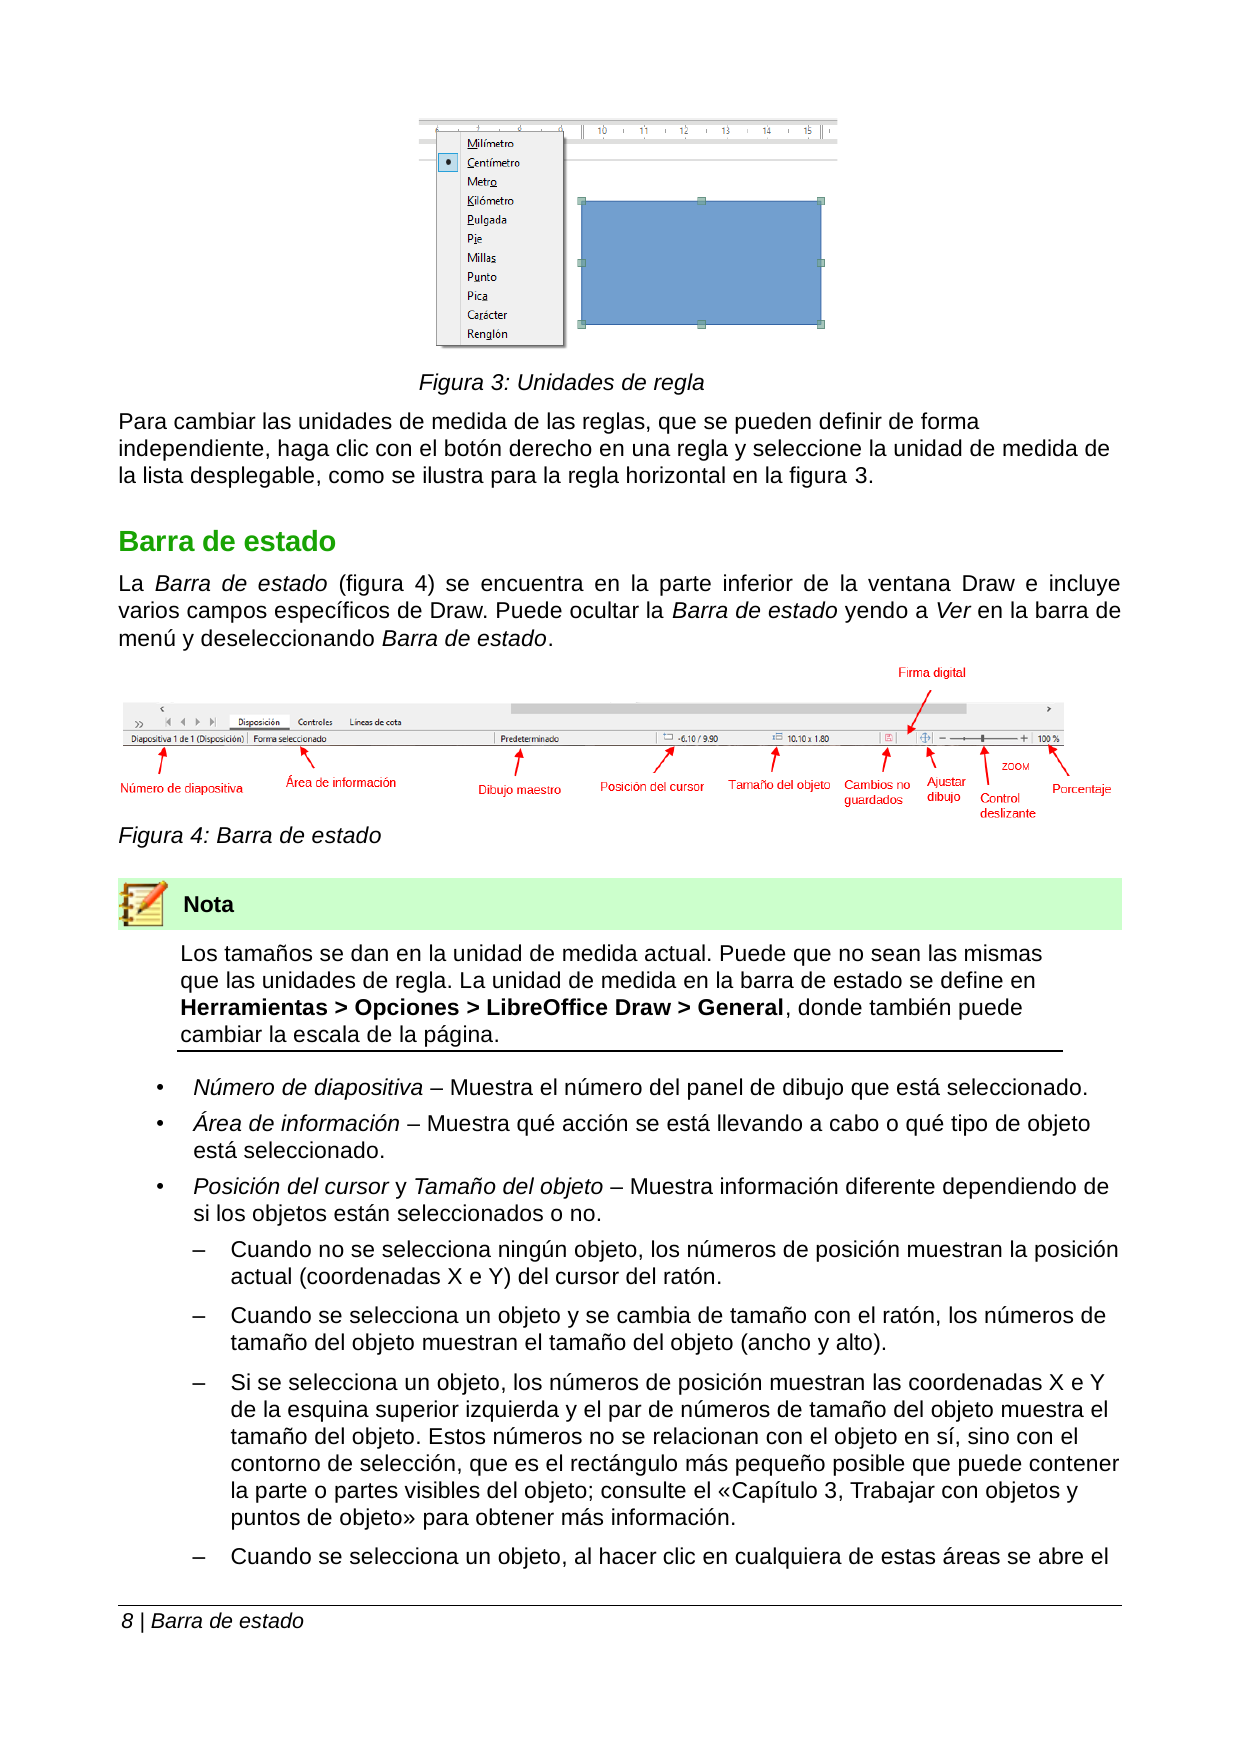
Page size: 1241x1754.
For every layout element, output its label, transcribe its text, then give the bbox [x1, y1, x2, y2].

picture [118, 663, 1119, 822]
subtitle Barra de estado [118, 524, 1122, 558]
text Los tamaños se dan en la unidad de medida actual. Puede que no sean las mismas que las unidades de regla. La unidad de medida en la barra de estado se define en Herramientas > Opciones > LibreOffice Draw > General, donde también puede cambiar la escala de la página. [177, 936, 1063, 1050]
text Figura 4: Barra de estado [118, 663, 1122, 849]
picture [119, 879, 170, 930]
picture [418, 118, 838, 368]
list Si se selecciona un objeto, los números de posición muestran las coordenadas X e Y de la esquina superior izquierda y el par de números de tamaño del objeto muestra el tamaño del objeto. Estos números no se relacionan con el objeto en sí, sino con el contorno de selección, que es el rectángulo más pequeño posible que puede contener la parte o partes visibles del objeto; consulte el «Capítulo 3, Trabajar con objetos y puntos de objeto» para obtener más información. [192, 1368, 1122, 1530]
list Número de diapositiva – Muestra el número del panel de dibujo que está seleccionado. [156, 1073, 1122, 1101]
text Para cambiar las unidades de medida de las reglas, que se pueden definir de forma independiente, haga clic con el botón derecho en una regla y seleccione la unidad de medida de la lista desplegable, como se ilustra para la regla horizontal en la figura 3. [118, 407, 1122, 488]
list Cuando se selecciona un objeto y se cambia de tamaño con el ratón, los números de tamaño del objeto muestran el tamaño del objeto (ancho y alto). [192, 1302, 1122, 1356]
list Cuando se selecciona un objeto, al hacer clic en cualquiera de estas áreas se abre el [192, 1542, 1122, 1569]
text La Barra de estado (figura 4) se encuentra en la parte inferior de la ventana Draw e incluye varios campos específicos de Draw. Puede ocultar la Barra de estado yendo a Ver en la barra de menú y deseleccionando Barra de estado. [118, 570, 1122, 651]
text Figura 3: Unidades de regla [419, 368, 839, 395]
list Cuando no se selecciona ningún objeto, los números de posición muestran la posición actual (coordenadas X e Y) del cursor del ratón. [192, 1236, 1122, 1290]
list Posición del cursor y Tamaño del objeto – Muestra información diferente dependiendo de si los objetos están seleccionados o no. [156, 1172, 1122, 1227]
list Área de información – Muestra qué acción se está llevando a cabo o qué tipo de objeto está seleccionado. [156, 1109, 1122, 1164]
subtitle Nota [118, 878, 1122, 930]
